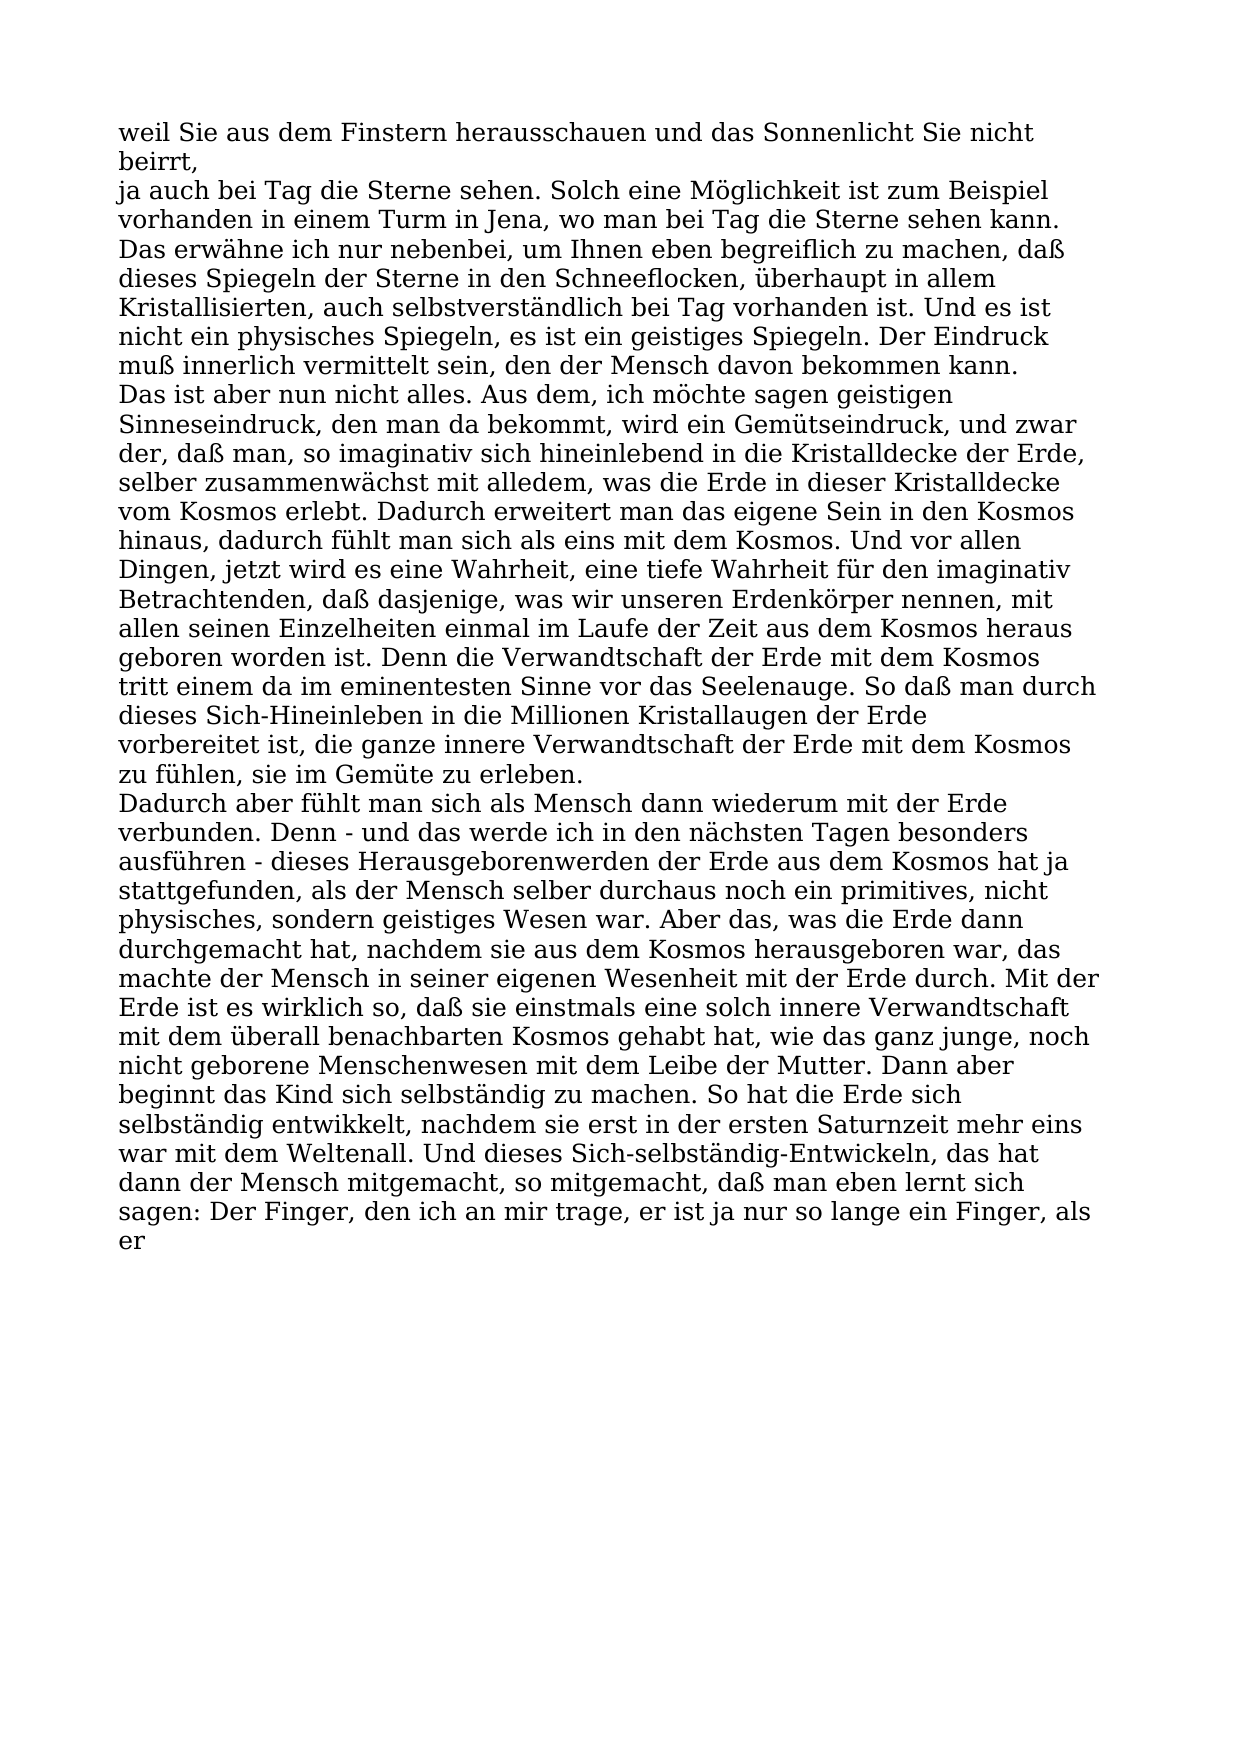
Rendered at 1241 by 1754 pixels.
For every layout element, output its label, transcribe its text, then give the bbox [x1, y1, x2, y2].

text selbständig entwikkelt, nachdem sie erst in der ersten Saturnzeit mehr eins [118, 1110, 1122, 1139]
text beginnt das Kind sich selbständig zu machen. So hat die Erde sich [118, 1081, 1122, 1110]
text der, daß man, so imaginativ sich hineinlebend in die Kristalldecke der Erde, [118, 439, 1122, 468]
text geboren worden ist. Denn die Verwandtschaft der Erde mit dem Kosmos [118, 643, 1122, 672]
text dieses Sich-Hineinleben in die Millionen Kristallaugen der Erde [118, 701, 1122, 731]
text Dadurch aber fühlt man sich als Mensch dann wiederum mit der Erde [118, 789, 1122, 818]
text physisches, sondern geistiges Wesen war. Aber das, was die Erde dann [118, 906, 1122, 935]
text sagen: Der Finger, den ich an mir trage, er ist ja nur so lange ein Finger, als er [118, 1197, 1122, 1256]
text stattgefunden, als der Mensch selber durchaus noch ein primitives, nicht [118, 876, 1122, 906]
text Betrachtenden, daß dasjenige, was wir unseren Erdenkörper nennen, mit [118, 585, 1122, 614]
text war mit dem Weltenall. Und dieses Sich-selbständig-Entwickeln, das hat [118, 1139, 1122, 1168]
text vorhanden in einem Turm in Jena, wo man bei Tag die Sterne sehen kann. [118, 206, 1122, 235]
text muß innerlich vermittelt sein, den der Mensch davon bekommen kann. [118, 351, 1122, 381]
text zu fühlen, sie im Gemüte zu erleben. [118, 760, 1122, 789]
text mit dem überall benachbarten Kosmos gehabt hat, wie das ganz junge, noch [118, 1022, 1122, 1051]
text hinaus, dadurch fühlt man sich als eins mit dem Kosmos. Und vor allen [118, 526, 1122, 556]
text Kristallisierten, auch selbstverständlich bei Tag vorhanden ist. Und es ist [118, 293, 1122, 322]
text Dingen, jetzt wird es eine Wahrheit, eine tiefe Wahrheit für den imaginativ [118, 556, 1122, 585]
text machte der Mensch in seiner eigenen Wesenheit mit der Erde durch. Mit der [118, 964, 1122, 993]
text verbunden. Denn - und das werde ich in den nächsten Tagen besonders [118, 818, 1122, 847]
text Erde ist es wirklich so, daß sie einstmals eine solch innere Verwandtschaft [118, 993, 1122, 1022]
text dann der Mensch mitgemacht, so mitgemacht, daß man eben lernt sich [118, 1168, 1122, 1197]
text Sinneseindruck, den man da bekommt, wird ein Gemütseindruck, und zwar [118, 410, 1122, 439]
text dieses Spiegeln der Sterne in den Schneeflocken, überhaupt in allem [118, 264, 1122, 293]
text nicht geborene Menschenwesen mit dem Leibe der Mutter. Dann aber [118, 1051, 1122, 1081]
text Das erwähne ich nur nebenbei, um Ihnen eben begreiflich zu machen, daß [118, 235, 1122, 264]
text vom Kosmos erlebt. Dadurch erweitert man das eigene Sein in den Kosmos [118, 497, 1122, 526]
text weil Sie aus dem Finstern herausschauen und das Sonnenlicht Sie nicht beirrt, [118, 118, 1122, 176]
text selber zusammenwächst mit alledem, was die Erde in dieser Kristalldecke [118, 468, 1122, 497]
text nicht ein physisches Spiegeln, es ist ein geistiges Spiegeln. Der Eindruck [118, 322, 1122, 351]
text ausführen - dieses Herausgeborenwerden der Erde aus dem Kosmos hat ja [118, 847, 1122, 876]
text tritt einem da im eminentesten Sinne vor das Seelenauge. So daß man durch [118, 672, 1122, 701]
text vorbereitet ist, die ganze innere Verwandtschaft der Erde mit dem Kosmos [118, 731, 1122, 760]
text ja auch bei Tag die Sterne sehen. Solch eine Möglichkeit ist zum Beispiel [118, 176, 1122, 206]
text Das ist aber nun nicht alles. Aus dem, ich möchte sagen geistigen [118, 381, 1122, 410]
text allen seinen Einzelheiten einmal im Laufe der Zeit aus dem Kosmos heraus [118, 614, 1122, 643]
text durchgemacht hat, nachdem sie aus dem Kosmos herausgeboren war, das [118, 935, 1122, 964]
